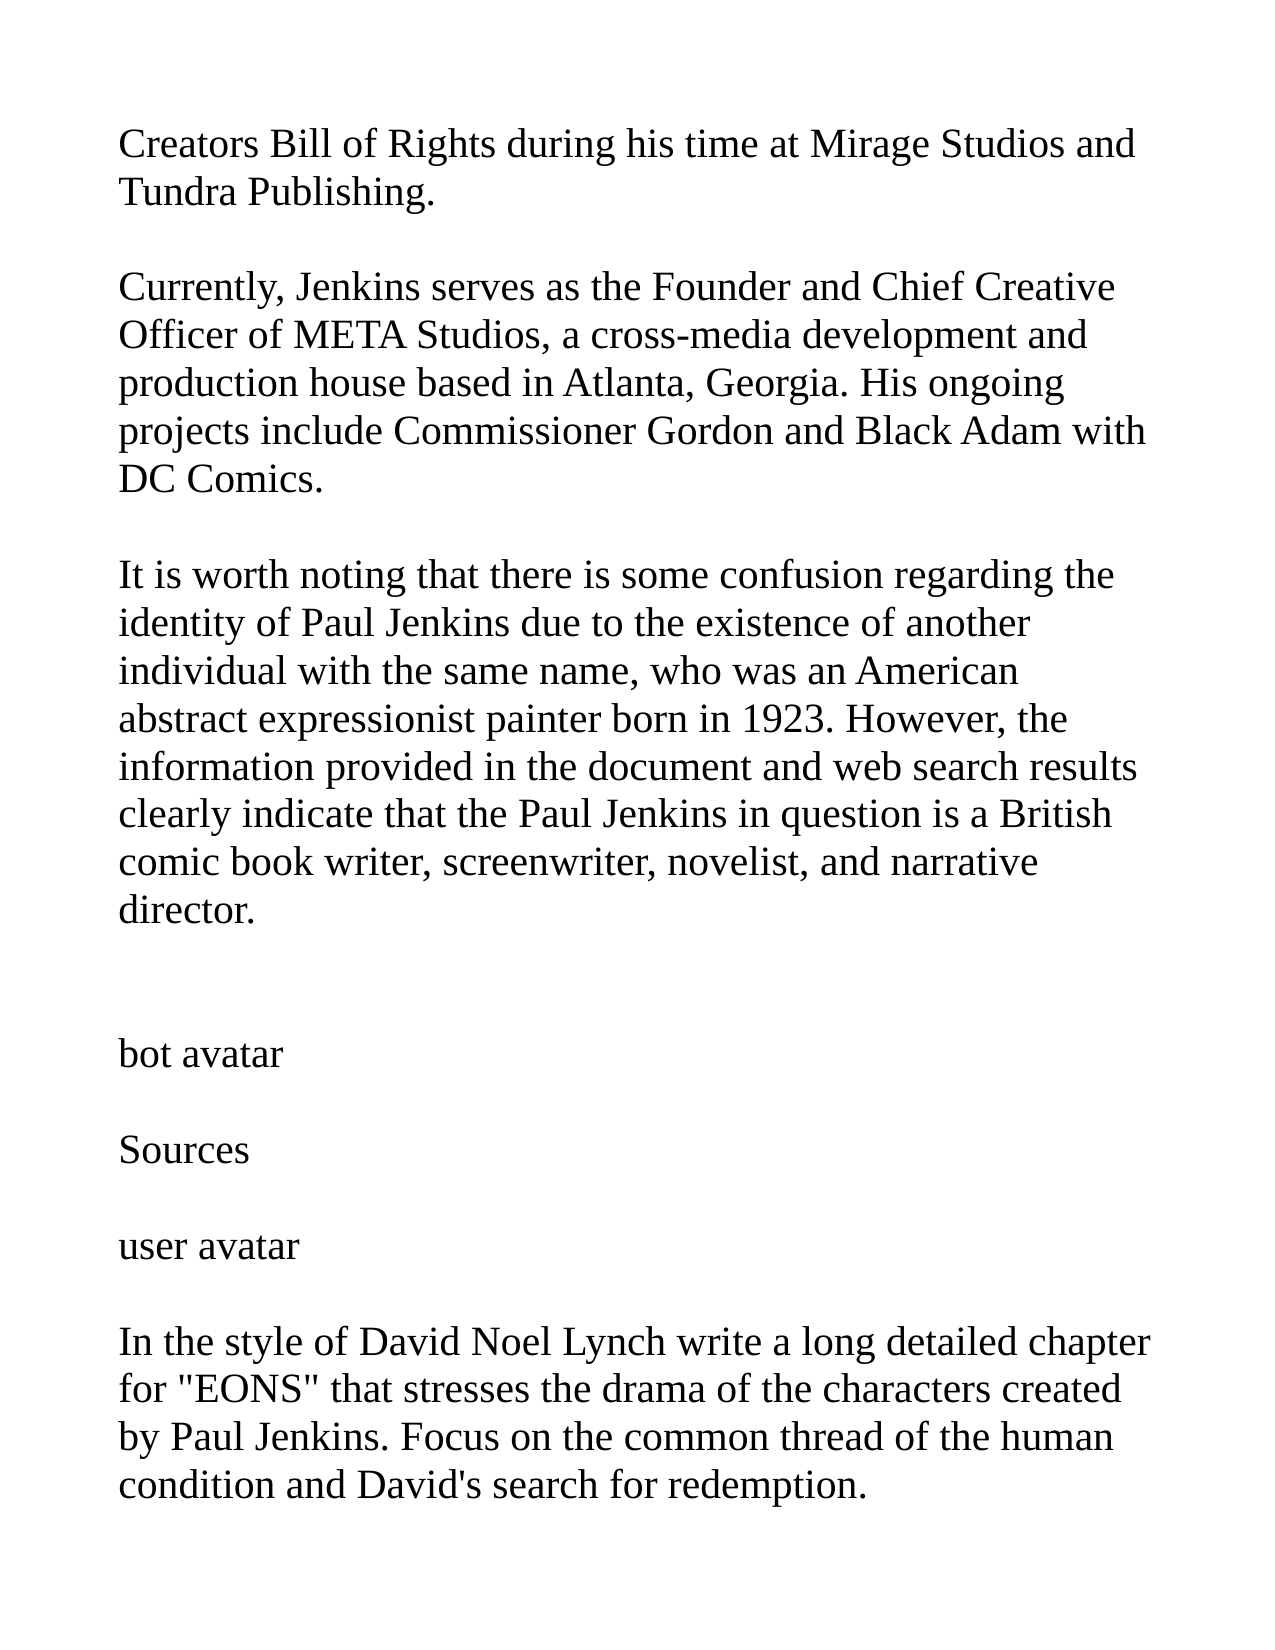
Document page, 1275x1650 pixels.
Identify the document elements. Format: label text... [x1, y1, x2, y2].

text It is worth noting that there is some confusion regarding the identity of Paul Jenkins due to the existence of another individual with the same name, who was an American abstract expressionist painter born in 1923. However, the information provided in the document and web search results clearly indicate that the Paul Jenkins in question is a British comic book writer, screenwriter, novelist, and narrative director. [118, 549, 1157, 933]
text Sources [118, 1124, 1157, 1172]
text bot avatar [118, 1028, 1157, 1076]
text user avatar [118, 1220, 1157, 1268]
text Creators Bill of Rights during his time at Mirage Studios and Tundra Publishing. [118, 118, 1157, 214]
text Currently, Jenkins serves as the Founder and Chief Creative Officer of META Studios, a cross-media development and production house based in Atlanta, Georgia. His ongoing projects include Commissioner Gordon and Black Adam with DC Comics. [118, 262, 1157, 501]
text In the style of David Noel Lynch write a long detailed chapter for "EONS" that stresses the drama of the characters created by Paul Jenkins. Focus on the common thread of the human condition and David's search for redemption. [118, 1316, 1157, 1508]
